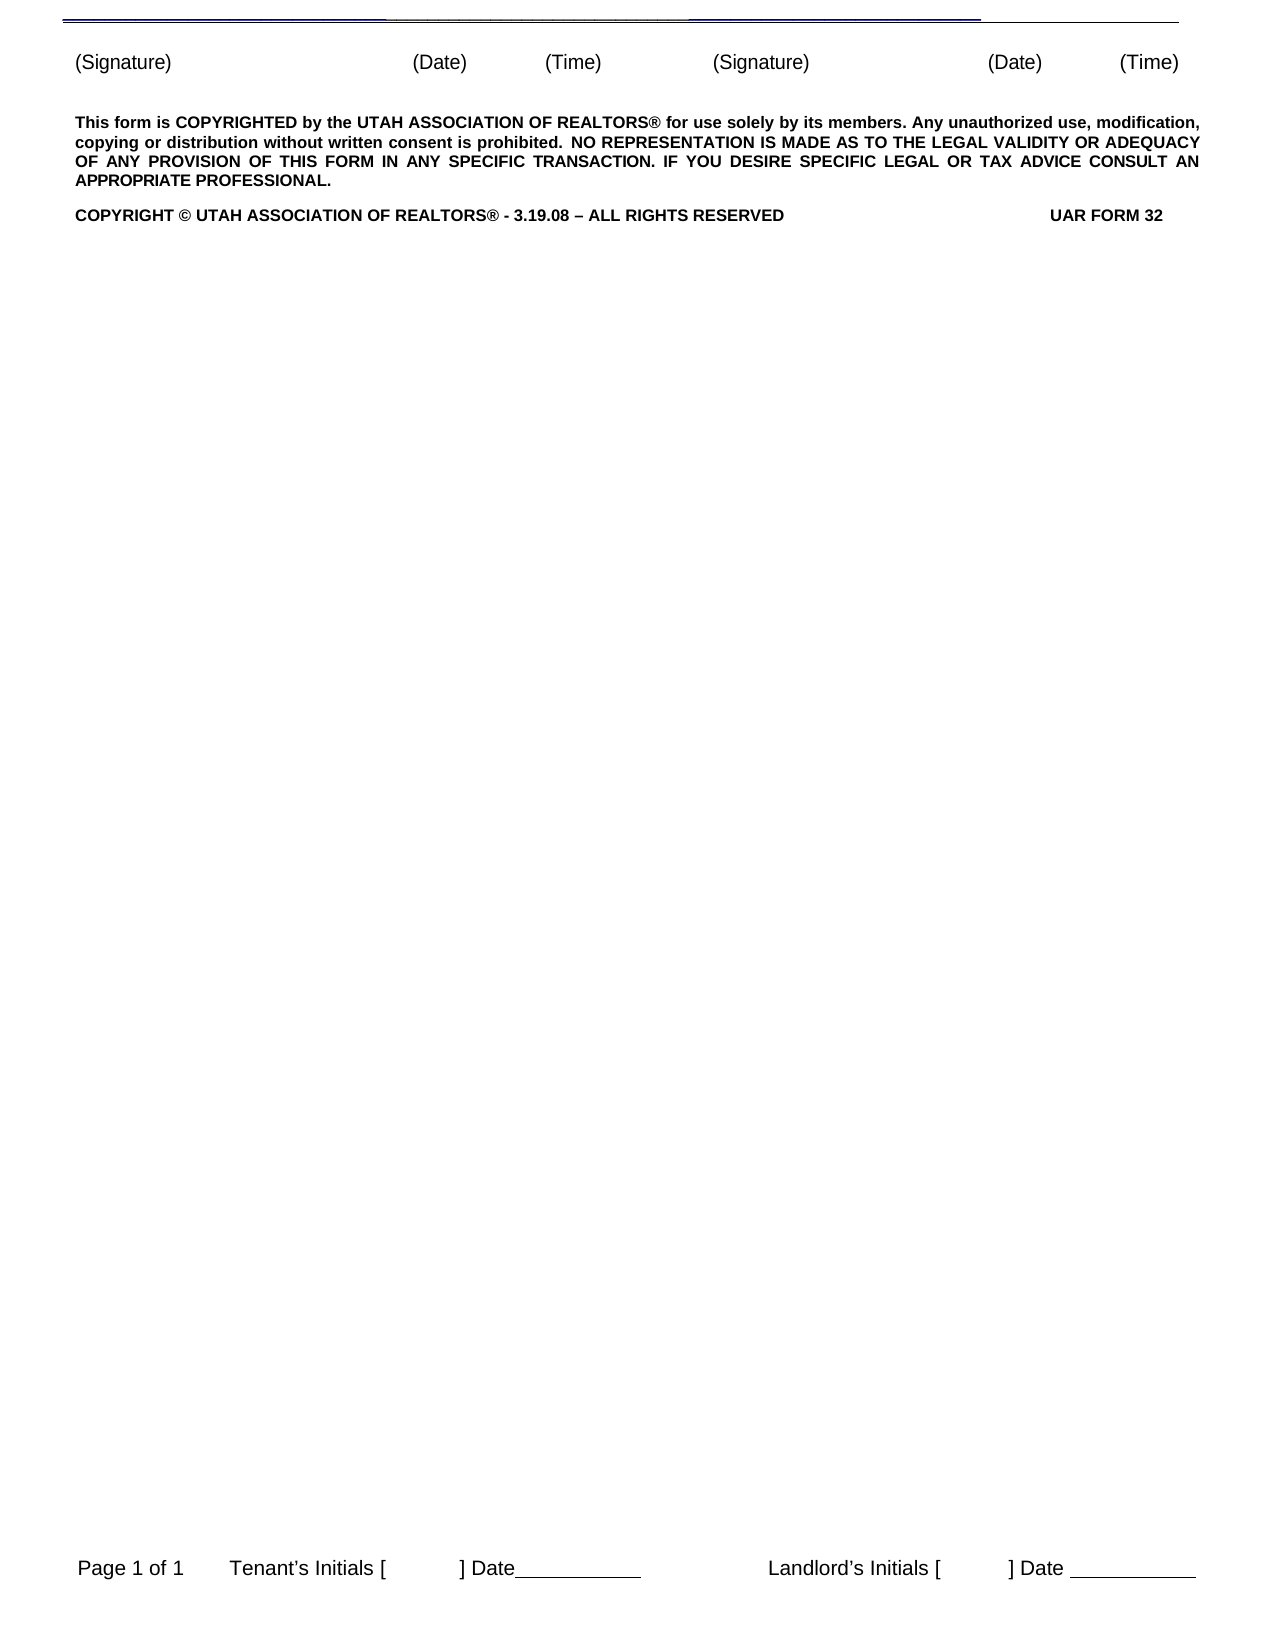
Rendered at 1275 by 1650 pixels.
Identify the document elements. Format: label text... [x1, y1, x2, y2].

text ________________________________________________________________________________________ [62, 0, 1212, 22]
text COPYRIGHT © UTAH ASSOCIATION OF REALTORS® - 3.19.08 – ALL RIGHTS RESERVED UAR FORM 32 [75, 206, 1212, 225]
text (Signature) (Date) (Time) (Signature) (Date) (Time) [75, 49, 1212, 73]
text This form is COPYRIGHTED by the UTAH ASSOCIATION OF REALTORS® for use solely by its members. Any unauthorized use, modification, copying or distribution without written consent is prohibited. NO REPRESENTATION IS MADE AS TO THE LEGAL VALIDITY OR ADEQUACY OF ANY PROVISION OF THIS FORM IN ANY SPECIFIC TRANSACTION. IF YOU DESIRE SPECIFIC LEGAL OR TAX ADVICE CONSULT AN APPROPRIATE PROFESSIONAL. [75, 113, 1201, 190]
